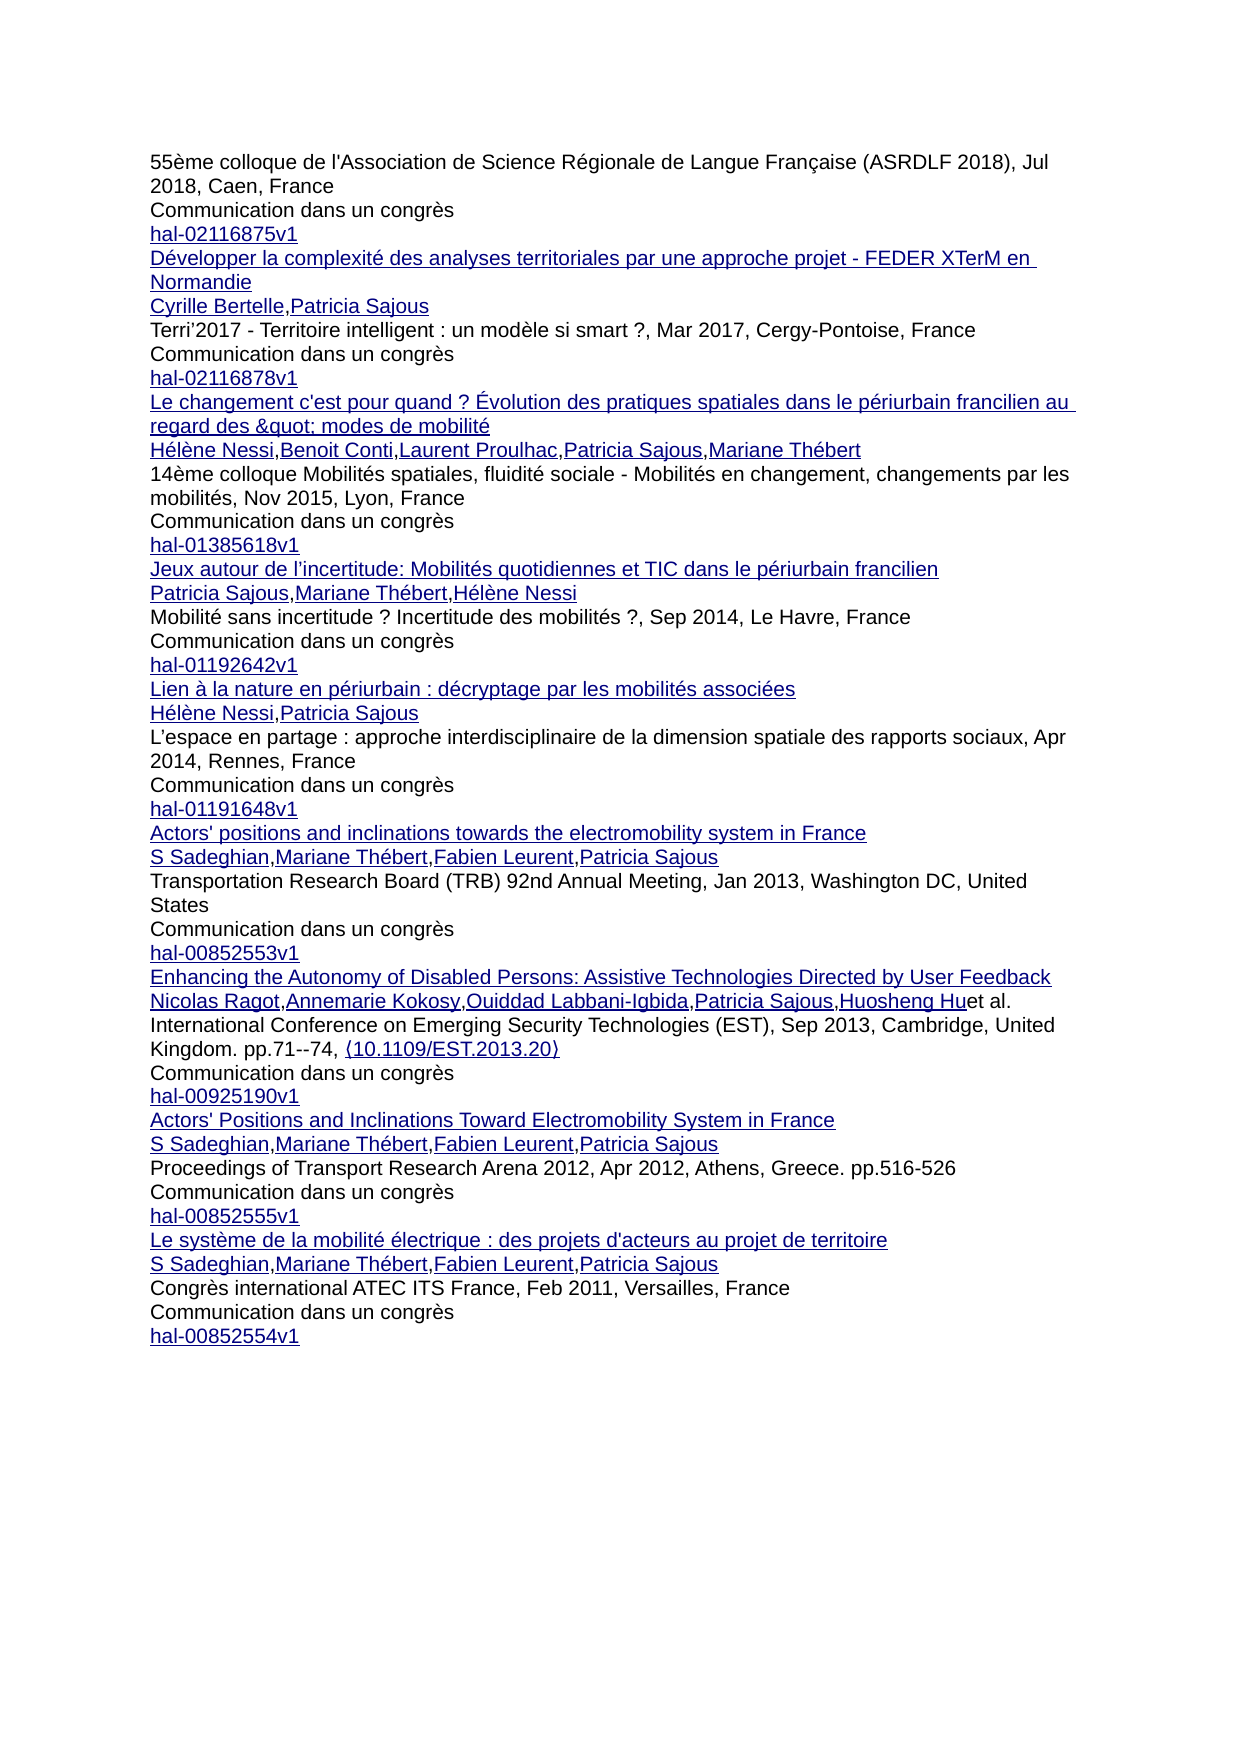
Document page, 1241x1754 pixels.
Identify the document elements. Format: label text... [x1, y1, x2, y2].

table_cell Actors' Positions and Inclinations Toward Electromobility System in France S Sadeghian,Mariane Thébert,Fabien Leurent,Patricia Sajous Proceedings of Transport Research Arena 2012, Apr 2012, Athens, Greece. pp.516-526 Communication dans un congrès hal-00852555v1 [150, 1108, 1090, 1228]
table_cell Actors' positions and inclinations towards the electromobility system in France S Sadeghian,Mariane Thébert,Fabien Leurent,Patricia Sajous Transportation Research Board (TRB) 92nd Annual Meeting, Jan 2013, Washington DC, United States Communication dans un congrès hal-00852553v1 [150, 821, 1090, 964]
table_cell Lien à la nature en périurbain : décryptage par les mobilités associées Hélène Nessi,Patricia Sajous L’espace en partage : approche interdisciplinaire de la dimension spatiale des rapports sociaux, Apr 2014, Rennes, France Communication dans un congrès hal-01191648v1 [150, 677, 1090, 821]
table_cell Développer la complexité des analyses territoriales par une approche projet - FEDER XTerM en Normandie Cyrille Bertelle,Patricia Sajous Terri’2017 - Territoire intelligent : un modèle si smart ?, Mar 2017, Cergy-Pontoise, France Communication dans un congrès hal-02116878v1 [150, 246, 1090, 389]
table_cell 55ème colloque de l'Association de Science Régionale de Langue Française (ASRDLF 2018), Jul 2018, Caen, France Communication dans un congrès hal-02116875v1 [150, 150, 1090, 246]
table_cell Jeux autour de l’incertitude: Mobilités quotidiennes et TIC dans le périurbain francilien Patricia Sajous,Mariane Thébert,Hélène Nessi Mobilité sans incertitude ? Incertitude des mobilités ?, Sep 2014, Le Havre, France Communication dans un congrès hal-01192642v1 [150, 557, 1090, 677]
table_cell Le changement c'est pour quand ? Évolution des pratiques spatiales dans le périurbain francilien au regard des &quot; modes de mobilité Hélène Nessi,Benoit Conti,Laurent Proulhac,Patricia Sajous,Mariane Thébert 14ème colloque Mobilités spatiales, fluidité sociale - Mobilités en changement, changements par les mobilités, Nov 2015, Lyon, France Communication dans un congrès hal-01385618v1 [150, 390, 1090, 557]
table_cell Le système de la mobilité électrique : des projets d'acteurs au projet de territoire S Sadeghian,Mariane Thébert,Fabien Leurent,Patricia Sajous Congrès international ATEC ITS France, Feb 2011, Versailles, France Communication dans un congrès hal-00852554v1 [150, 1228, 1090, 1348]
table_cell Enhancing the Autonomy of Disabled Persons: Assistive Technologies Directed by User Feedback Nicolas Ragot,Annemarie Kokosy,Ouiddad Labbani-Igbida,Patricia Sajous,Huosheng Huet al. International Conference on Emerging Security Technologies (EST), Sep 2013, Cambridge, United Kingdom. pp.71--74, ⟨10.1109/EST.2013.20⟩ Communication dans un congrès hal-00925190v1 [150, 965, 1090, 1108]
